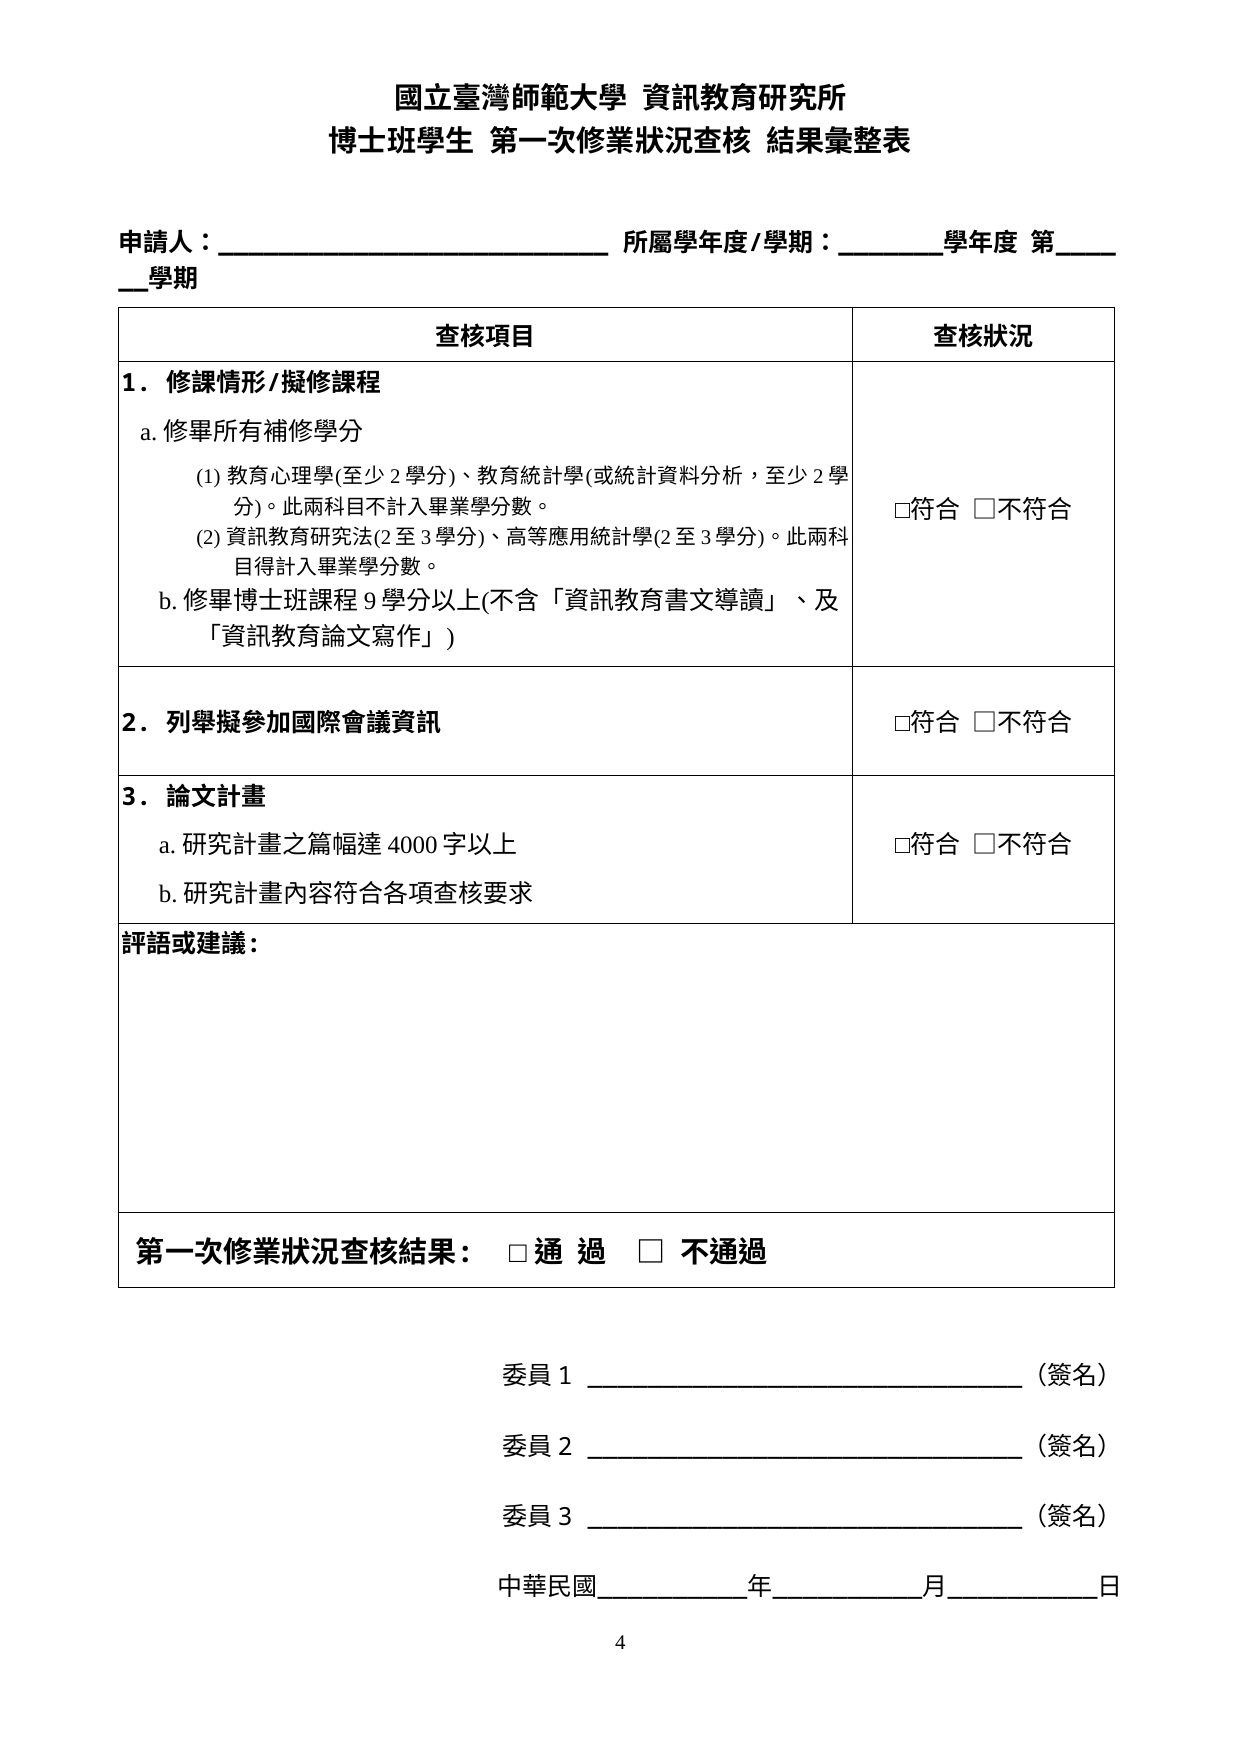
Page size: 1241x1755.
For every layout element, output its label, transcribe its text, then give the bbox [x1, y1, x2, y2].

table_cell □符合 □不符合 [853, 667, 1114, 775]
text 委員1 _____________________________（簽名） [118, 1356, 1122, 1392]
table_cell □符合 □不符合 [853, 362, 1114, 666]
table_cell 評語或建議: [119, 924, 1114, 1212]
table_header 查核項目 [119, 308, 852, 361]
text 委員3 _____________________________（簽名） [118, 1496, 1122, 1533]
text 博士班學生 第一次修業狀況查核 結果彙整表 [118, 117, 1122, 159]
table_header 查核狀況 [853, 308, 1114, 361]
table_cell 第一次修業狀況查核結果: □ 通 過 □ 不通過 [119, 1213, 1114, 1287]
text 國立臺灣師範大學 資訊教育研究所 [118, 75, 1122, 117]
table_cell 2. 列舉擬參加國際會議資訊 [119, 667, 852, 775]
text 委員2 _____________________________（簽名） [118, 1426, 1122, 1462]
text 中華民國__________年__________月__________日 [118, 1567, 1122, 1603]
text 申請人：__________________________ 所屬學年度/學期：_______學年度 第______學期 [118, 222, 1122, 294]
table_cell 1. 修課情形/擬修課程 a. 修畢所有補修學分 (1) 教育心理學(至少2學分)、教育統計學(或統計資料分析，至少2學分)。此兩科目不計入畢業學分數。 (2) 資訊教育研究法(2至3學分)、高等應用統計學(2至3學分)。此兩科目得計入畢業學分數。 b. 修畢博士班課程9學分以上(不含「資訊教育書文導讀」、及「資訊教育論文寫作」) [119, 362, 852, 666]
table_cell 3. 論文計畫 a. 研究計畫之篇幅達4000字以上 b. 研究計畫內容符合各項查核要求 [119, 776, 852, 922]
table_cell □符合 □不符合 [853, 776, 1114, 922]
